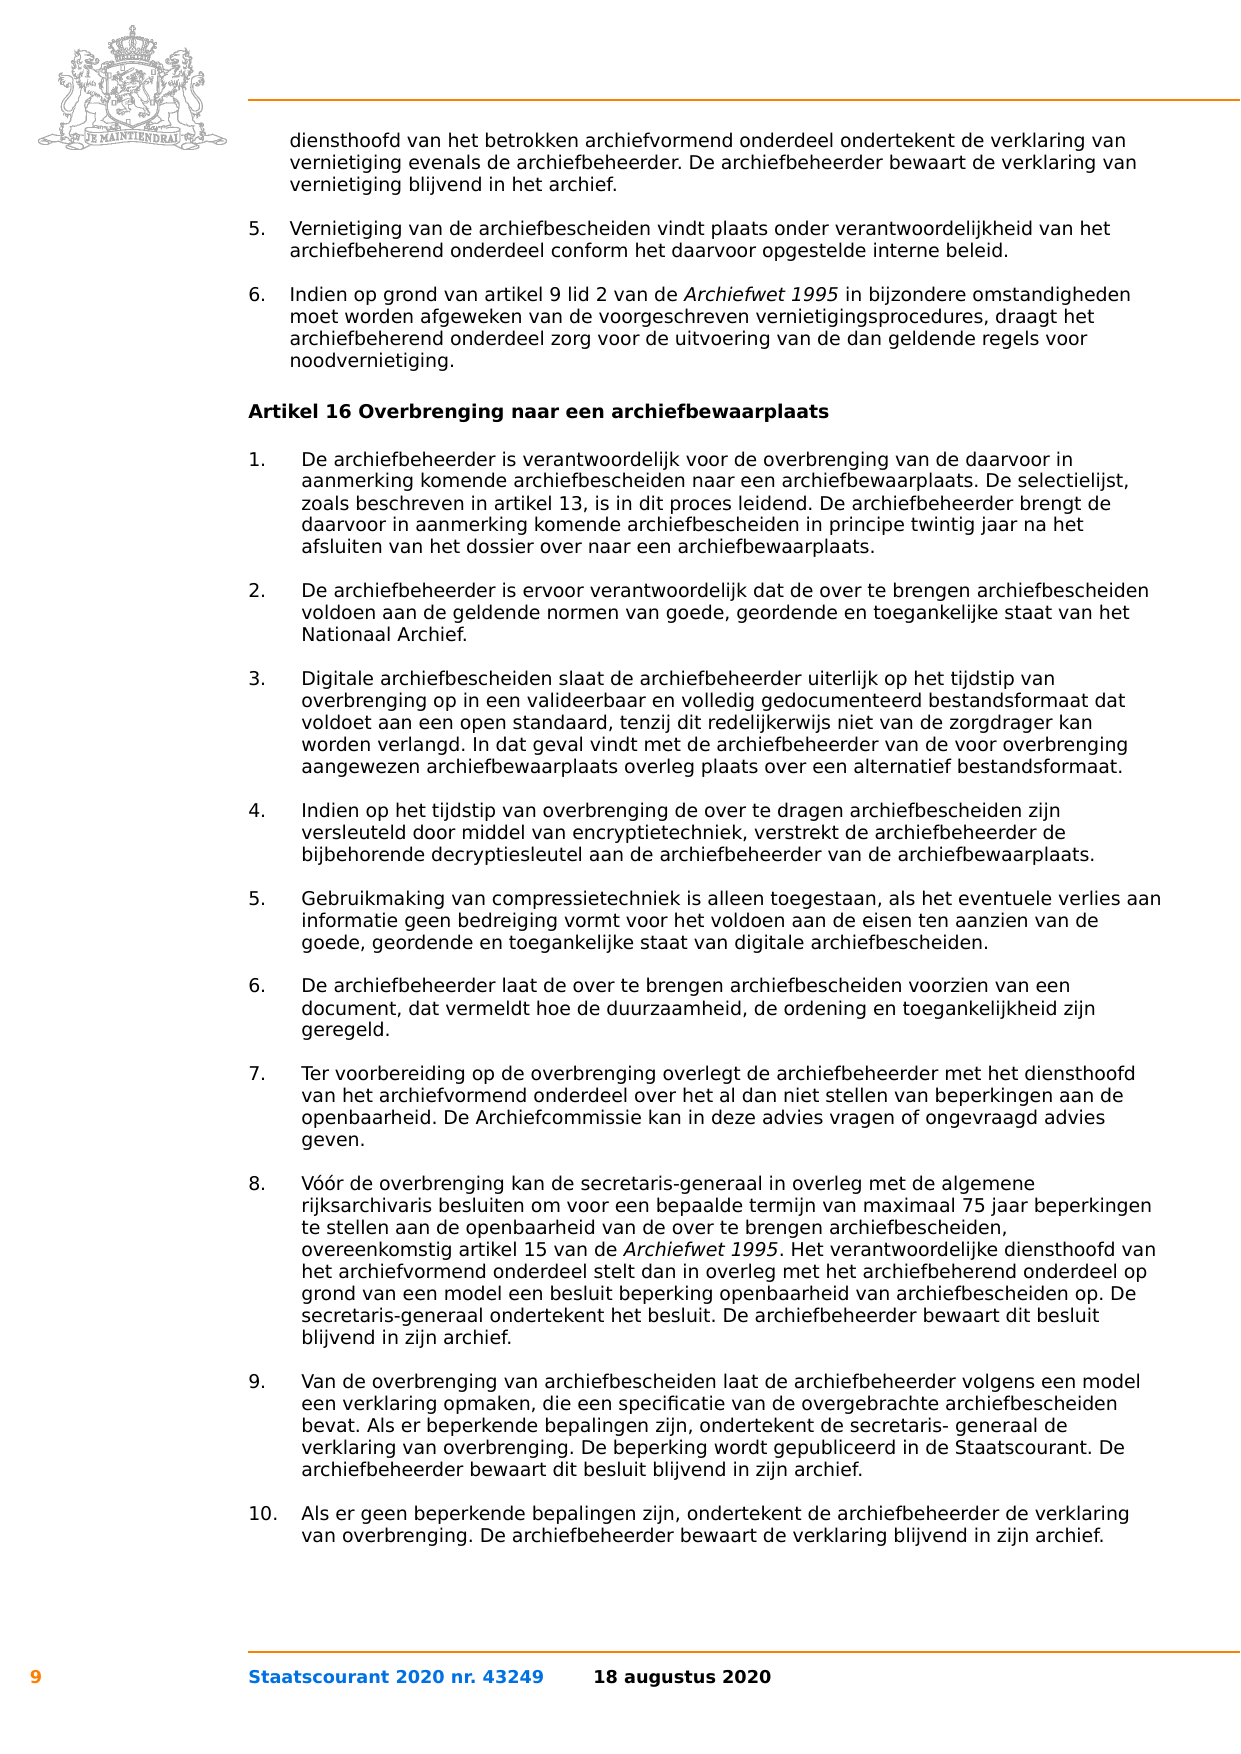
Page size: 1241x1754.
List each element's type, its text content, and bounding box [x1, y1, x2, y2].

subtitle Artikel 16 Overbrenging naar een archiefbewaarplaats [248, 401, 1163, 423]
text 7. Ter voorbereiding op de overbrenging overlegt de archiefbeheerder met het diensthoofd van het archiefvormend onderdeel over het al dan niet stellen van beperkingen aan de openbaarheid. De Archiefcommissie kan in deze advies vragen of ongevraagd advies geven. [248, 1063, 1163, 1151]
text 10. Als er geen beperkende bepalingen zijn, ondertekent de archiefbeheerder de verklaring van overbrenging. De archiefbeheerder bewaart de verklaring blijvend in zijn archief. [248, 1502, 1163, 1546]
text diensthoofd van het betrokken archiefvormend onderdeel ondertekent de verklaring van vernietiging evenals de archiefbeheerder. De archiefbeheerder bewaart de verklaring van vernietiging blijvend in het archief. [248, 130, 1163, 196]
text 9. Van de overbrenging van archiefbescheiden laat de archiefbeheerder volgens een model een verklaring opmaken, die een specificatie van de overgebrachte archiefbescheiden bevat. Als er beperkende bepalingen zijn, ondertekent de secretaris- generaal de verklaring van overbrenging. De beperking wordt gepubliceerd in de Staatscourant. De archiefbeheerder bewaart dit besluit blijvend in zijn archief. [248, 1371, 1163, 1481]
text 8. Vóór de overbrenging kan de secretaris-generaal in overleg met de algemene rijksarchivaris besluiten om voor een bepaalde termijn van maximaal 75 jaar beperkingen te stellen aan de openbaarheid van de over te brengen archiefbescheiden, overeenkomstig artikel 15 van de Archiefwet 1995. Het verantwoordelijke diensthoofd van het archiefvormend onderdeel stelt dan in overleg met het archiefbeherend onderdeel op grond van een model een besluit beperking openbaarheid van archiefbescheiden op. De secretaris-generaal ondertekent het besluit. De archiefbeheerder bewaart dit besluit blijvend in zijn archief. [248, 1173, 1163, 1349]
text 6. Indien op grond van artikel 9 lid 2 van de Archiefwet 1995 in bijzondere omstandigheden moet worden afgeweken van de voorgeschreven vernietigingsprocedures, draagt het archiefbeherend onderdeel zorg voor de uitvoering van de dan geldende regels voor noodvernietiging. [248, 283, 1163, 371]
text 2. De archiefbeheerder is ervoor verantwoordelijk dat de over te brengen archiefbescheiden voldoen aan de geldende normen van goede, geordende en toegankelijke staat van het Nationaal Archief. [248, 580, 1163, 646]
text 4. Indien op het tijdstip van overbrenging de over te dragen archiefbescheiden zijn versleuteld door middel van encryptietechniek, verstrekt de archiefbeheerder de bijbehorende decryptiesleutel aan de archiefbeheerder van de archiefbewaarplaats. [248, 800, 1163, 866]
text 6. De archiefbeheerder laat de over te brengen archiefbescheiden voorzien van een document, dat vermeldt hoe de duurzaamheid, de ordening en toegankelijkheid zijn geregeld. [248, 975, 1163, 1041]
text 3. Digitale archiefbescheiden slaat de archiefbeheerder uiterlijk op het tijdstip van overbrenging op in een valideerbaar en volledig gedocumenteerd bestandsformaat dat voldoet aan een open standaard, tenzij dit redelijkerwijs niet van de zorgdrager kan worden verlangd. In dat geval vindt met de archiefbeheerder van de voor overbrenging aangewezen archiefbewaarplaats overleg plaats over een alternatief bestandsformaat. [248, 668, 1163, 778]
text 1. De archiefbeheerder is verantwoordelijk voor de overbrenging van de daarvoor in aanmerking komende archiefbescheiden naar een archiefbewaarplaats. De selectielijst, zoals beschreven in artikel 13, is in dit proces leidend. De archiefbeheerder brengt de daarvoor in aanmerking komende archiefbescheiden in principe twintig jaar na het afsluiten van het dossier over naar een archiefbewaarplaats. [248, 448, 1163, 558]
text 5. Gebruikmaking van compressietechniek is alleen toegestaan, als het eventuele verlies aan informatie geen bedreiging vormt voor het voldoen aan de eisen ten aanzien van de goede, geordende en toegankelijke staat van digitale archiefbescheiden. [248, 888, 1163, 953]
text 5. Vernietiging van de archiefbescheiden vindt plaats onder verantwoordelijkheid van het archiefbeherend onderdeel conform het daarvoor opgestelde interne beleid. [248, 218, 1163, 262]
picture [38, 25, 227, 150]
